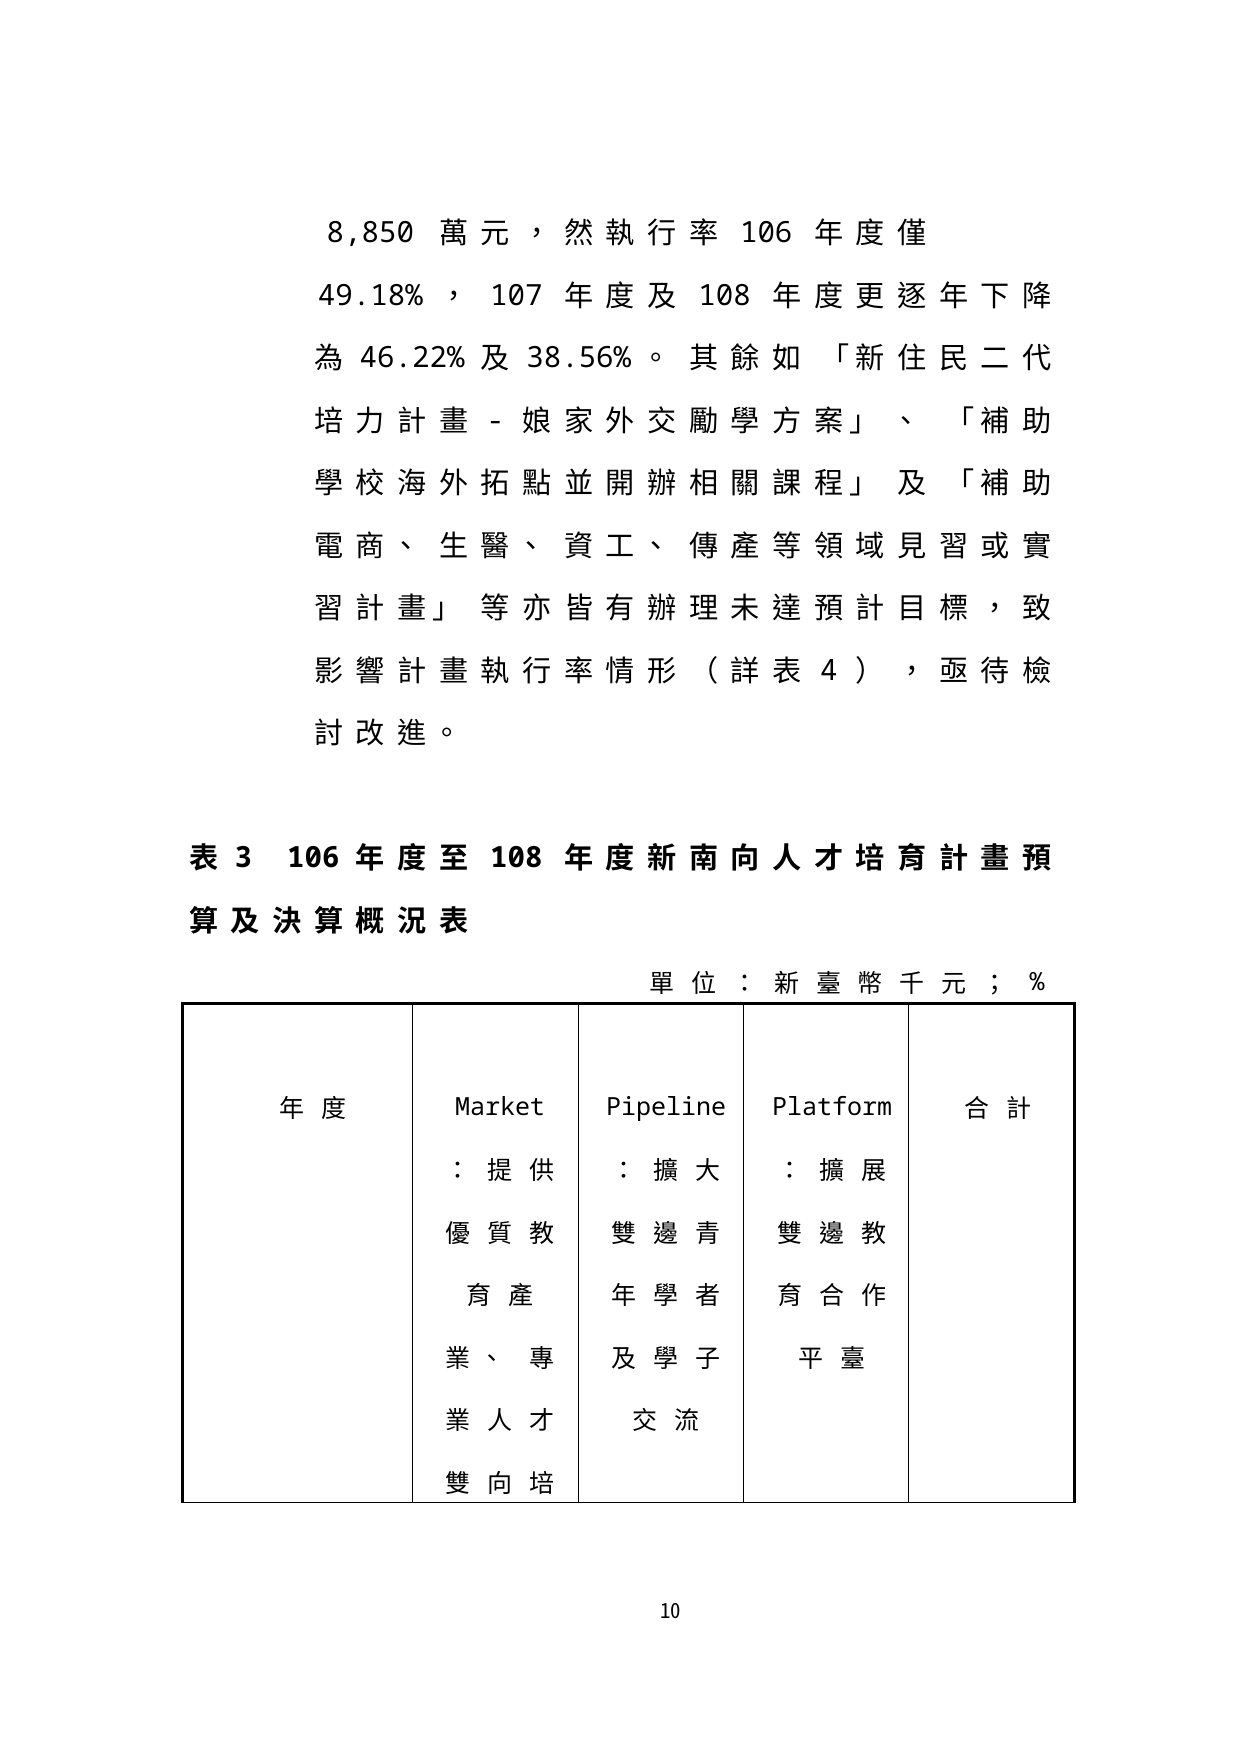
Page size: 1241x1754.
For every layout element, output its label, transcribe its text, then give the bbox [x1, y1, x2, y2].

text 單位：新臺幣千元；% [183, 939, 1058, 1002]
table_header Pipeline：擴大雙邊青年學者及學子交流 [579, 1005, 743, 1502]
table_header 合計 [909, 1005, 1073, 1502]
table_header Platform：擴展雙邊教育合作平臺 [744, 1005, 908, 1502]
table_header 年度 [184, 1005, 412, 1502]
text 表3 106年度至108年度新南向人才培育計畫預算及決算概況表 [183, 814, 1058, 939]
table_header Market：提供優質教育產業、專業人才雙向培 [413, 1005, 578, 1502]
text 2.復以Market面向工作計畫執行情形觀之，該面向係以提供優質教育產業及專業人才雙向培育為重點，然部分項目未能達預計目標。如自106學年度起開辦之新南向產學合作國際專班所開設之各項課程，實際招生人數均未如預期，包括國際學生產學合作專班106年度至108年度分別核定補助117班（4,380人）、147班（5,870人）及39班（1,550人），實際開設僅分別為74班（2,494人）、111班（4,004人）及38班（1,346人）；外國青年短期技術訓練班106年度至108年度分別核定補助27班（639人）、9班（235人）及1班（30人），106年度及107年度實際開設7班（182人）及1班（40人），108年度則未開班；至中高階專業技術人才短期訓練班106年度至108年度分別核定補助30班（661人）、7班（180人）及2班（50人），然實際開設僅分別為11班（255人）、3班（87人）及1班（30人）；以上，各班核定開課班級及人數雖已逐年減少，惟實際開課情形均未能達預定目標，而教育部為辦理該專班，106年度至108年度預算逐年增編，分別為2億5,030萬元、5億6,300萬元及5億8,850萬元，然執行率106年度僅49.18%，107年度及108年度更逐年下降為46.22%及38.56%。其餘如「新住民二代培力計畫-娘家外交勵學方案」、「補助學校海外拓點並開辦相關課程」及「補助電商、生醫、資工、傳產等領域見習或實習計畫」等亦皆有辦理未達預計目標，致影響計畫執行率情形（詳表4），亟待檢討改進。 [271, 189, 1058, 752]
